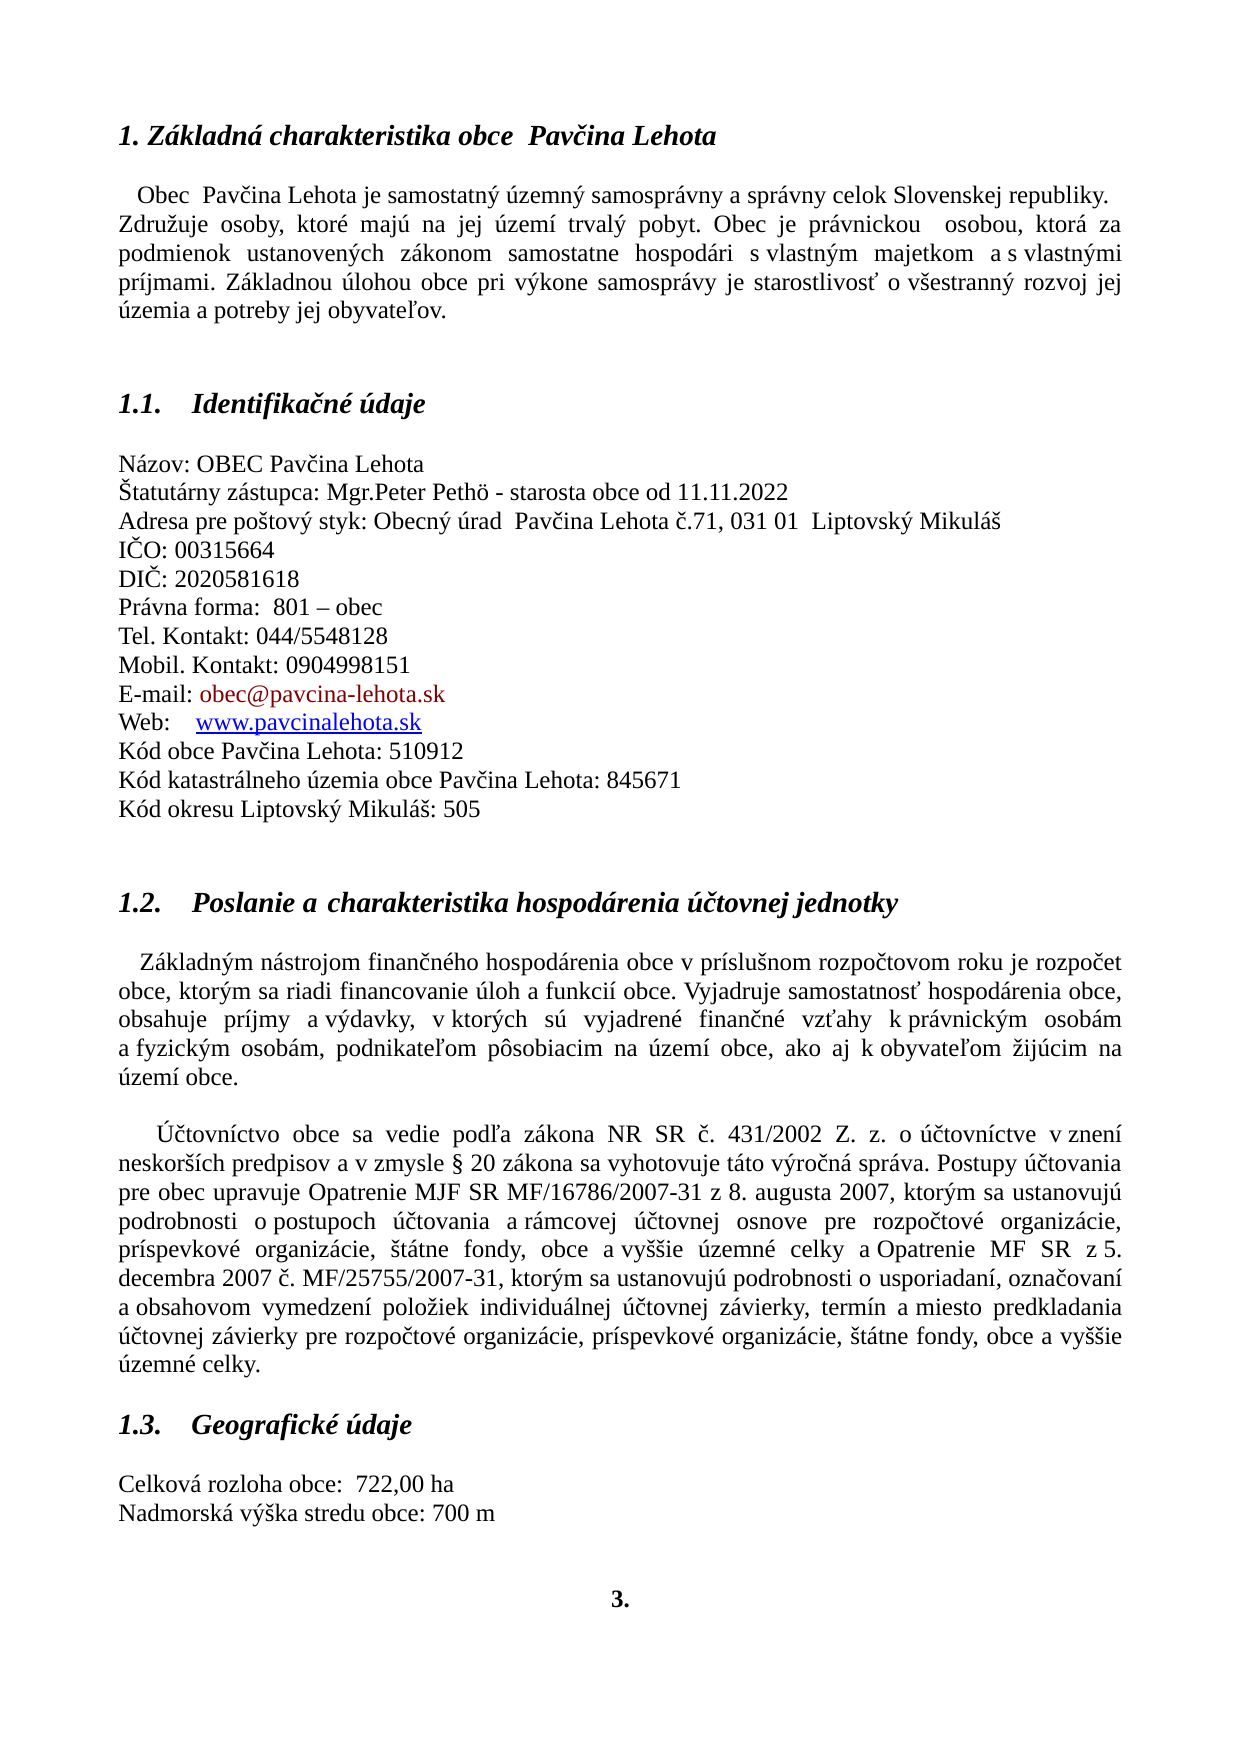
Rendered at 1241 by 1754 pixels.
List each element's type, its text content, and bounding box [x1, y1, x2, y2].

text Web: www.pavcinalehota.sk [118, 707, 1122, 736]
text 3. [118, 1584, 1122, 1613]
text Základným nástrojom finančného hospodárenia obce v príslušnom rozpočtovom roku je rozpočet obce, ktorým sa riadi financovanie úloh a funkcií obce. Vyjadruje samostatnosť hospodárenia obce, obsahuje príjmy a výdavky, v ktorých sú vyjadrené finančné vzťahy k právnickým osobám a fyzickým osobám, podnikateľom pôsobiacim na území obce, ako aj k obyvateľom žijúcim na území obce. [118, 947, 1122, 1091]
subtitle 1. Základná charakteristika obce Pavčina Lehota [118, 118, 1122, 152]
text E-mail: obec@pavcina-lehota.sk [118, 679, 1122, 707]
text Účtovníctvo obce sa vedie podľa zákona NR SR č. 431/2002 Z. z. o účtovníctve v znení neskorších predpisov a v zmysle § 20 zákona sa vyhotovuje táto výročná správa. Postupy účtovania pre obec upravuje Opatrenie MJF SR MF/16786/2007-31 z 8. augusta 2007, ktorým sa ustanovujú podrobnosti o postupoch účtovania a rámcovej účtovnej osnove pre rozpočtové organizácie, príspevkové organizácie, štátne fondy, obce a vyššie územné celky a Opatrenie MF SR z 5. decembra 2007 č. MF/25755/2007-31, ktorým sa ustanovujú podrobnosti o usporiadaní, označovaní a obsahovom vymedzení položiek individuálnej účtovnej závierky, termín a miesto predkladania účtovnej závierky pre rozpočtové organizácie, príspevkové organizácie, štátne fondy, obce a vyššie územné celky. [118, 1119, 1122, 1378]
text Právna forma: 801 – obec [118, 592, 1122, 621]
text Nadmorská výška stredu obce: 700 m [118, 1498, 1122, 1527]
text Kód okresu Liptovský Mikuláš: 505 [118, 794, 1122, 822]
text IČO: 00315664 [118, 535, 1122, 564]
text Celková rozloha obce: 722,00 ha [118, 1469, 1122, 1498]
text 1.1. Identifikačné údaje [118, 386, 1122, 420]
text Obec Pavčina Lehota je samostatný územný samosprávny a správny celok Slovenskej republiky. [118, 180, 1122, 209]
text Kód katastrálneho územia obce Pavčina Lehota: 845671 [118, 765, 1122, 794]
text Názov: OBEC Pavčina Lehota [118, 449, 1122, 477]
text 1.3. Geografické údaje [118, 1407, 1122, 1441]
text Kód obce Pavčina Lehota: 510912 [118, 736, 1122, 765]
text Združuje osoby, ktoré majú na jej území trvalý pobyt. Obec je právnickou osobou, ktorá za podmienok ustanovených zákonom samostatne hospodári s vlastným majetkom a s vlastnými príjmami. Základnou úlohou obce pri výkone samosprávy je starostlivosť o všestranný rozvoj jej územia a potreby jej obyvateľov. [118, 209, 1122, 324]
text Štatutárny zástupca: Mgr.Peter Pethö - starosta obce od 11.11.2022 [118, 477, 1122, 506]
text Mobil. Kontakt: 0904998151 [118, 650, 1122, 679]
text Tel. Kontakt: 044/5548128 [118, 621, 1122, 650]
text DIČ: 2020581618 [118, 564, 1122, 592]
text 1.2. Poslanie a charakteristika hospodárenia účtovnej jednotky [118, 885, 1122, 918]
text Adresa pre poštový styk: Obecný úrad Pavčina Lehota č.71, 031 01 Liptovský Mikuláš [118, 506, 1122, 535]
